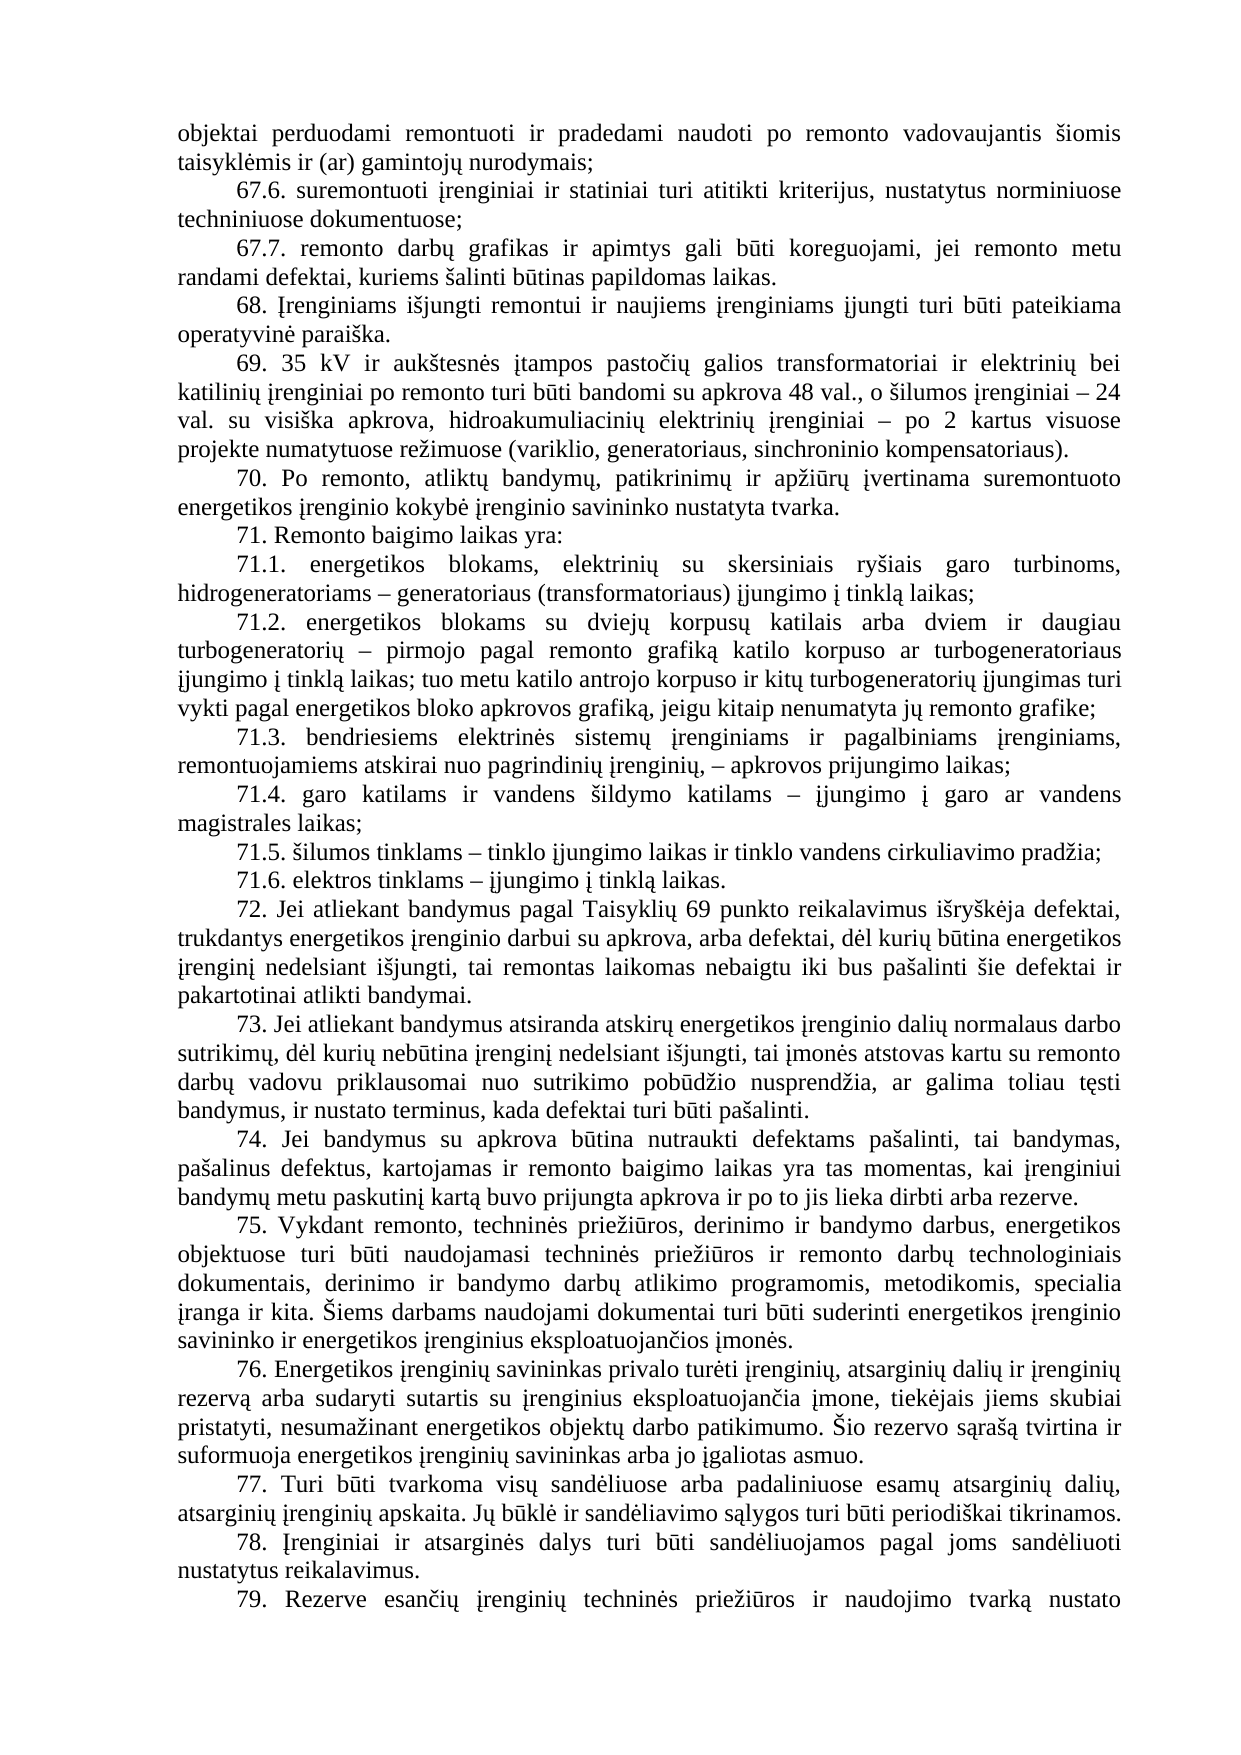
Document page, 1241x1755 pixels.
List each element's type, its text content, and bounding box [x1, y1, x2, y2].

text 71.1. energetikos blokams, elektrinių su skersiniais ryšiais garo turbinoms, hidrogeneratoriams – generatoriaus (transformatoriaus) įjungimo į tinklą laikas; [177, 549, 1122, 607]
text 69. 35 kV ir aukštesnės įtampos pastočių galios transformatoriai ir elektrinių bei katilinių įrenginiai po remonto turi būti bandomi su apkrova 48 val., o šilumos įrenginiai – 24 val. su visiška apkrova, hidroakumuliacinių elektrinių įrenginiai – po 2 kartus visuose projekte numatytuose režimuose (variklio, generatoriaus, sinchroninio kompensatoriaus). [177, 348, 1122, 463]
text 73. Jei atliekant bandymus atsiranda atskirų energetikos įrenginio dalių normalaus darbo sutrikimų, dėl kurių nebūtina įrenginį nedelsiant išjungti, tai įmonės atstovas kartu su remonto darbų vadovu priklausomai nuo sutrikimo pobūdžio nusprendžia, ar galima toliau tęsti bandymus, ir nustato terminus, kada defektai turi būti pašalinti. [177, 1009, 1122, 1124]
text 71.6. elektros tinklams – įjungimo į tinklą laikas. [177, 866, 1122, 894]
text objektai perduodami remontuoti ir pradedami naudoti po remonto vadovaujantis šiomis taisyklėmis ir (ar) gamintojų nurodymais; [177, 118, 1122, 176]
text 71.4. garo katilams ir vandens šildymo katilams – įjungimo į garo ar vandens magistrales laikas; [177, 779, 1122, 837]
text 68. Įrenginiams išjungti remontui ir naujiems įrenginiams įjungti turi būti pateikiama operatyvinė paraiška. [177, 291, 1122, 348]
text 71.5. šilumos tinklams – tinklo įjungimo laikas ir tinklo vandens cirkuliavimo pradžia; [177, 837, 1122, 866]
text 71.3. bendriesiems elektrinės sistemų įrenginiams ir pagalbiniams įrenginiams, remontuojamiems atskirai nuo pagrindinių įrenginių, – apkrovos prijungimo laikas; [177, 722, 1122, 779]
text 74. Jei bandymus su apkrova būtina nutraukti defektams pašalinti, tai bandymas, pašalinus defektus, kartojamas ir remonto baigimo laikas yra tas momentas, kai įrenginiui bandymų metu paskutinį kartą buvo prijungta apkrova ir po to jis lieka dirbti arba rezerve. [177, 1124, 1122, 1211]
text 72. Jei atliekant bandymus pagal Taisyklių 69 punkto reikalavimus išryškėja defektai, trukdantys energetikos įrenginio darbui su apkrova, arba defektai, dėl kurių būtina energetikos įrenginį nedelsiant išjungti, tai remontas laikomas nebaigtu iki bus pašalinti šie defektai ir pakartotinai atlikti bandymai. [177, 894, 1122, 1009]
text 76. Energetikos įrenginių savininkas privalo turėti įrenginių, atsarginių dalių ir įrenginių rezervą arba sudaryti sutartis su įrenginius eksploatuojančia įmone, tiekėjais jiems skubiai pristatyti, nesumažinant energetikos objektų darbo patikimumo. Šio rezervo sąrašą tvirtina ir suformuoja energetikos įrenginių savininkas arba jo įgaliotas asmuo. [177, 1354, 1122, 1469]
text 70. Po remonto, atliktų bandymų, patikrinimų ir apžiūrų įvertinama suremontuoto energetikos įrenginio kokybė įrenginio savininko nustatyta tvarka. [177, 463, 1122, 521]
text 78. Įrenginiai ir atsarginės dalys turi būti sandėliuojamos pagal joms sandėliuoti nustatytus reikalavimus. [177, 1527, 1122, 1584]
text 67.7. remonto darbų grafikas ir apimtys gali būti koreguojami, jei remonto metu randami defektai, kuriems šalinti būtinas papildomas laikas. [177, 233, 1122, 291]
text 77. Turi būti tvarkoma visų sandėliuose arba padaliniuose esamų atsarginių dalių, atsarginių įrenginių apskaita. Jų būklė ir sandėliavimo sąlygos turi būti periodiškai tikrinamos. [177, 1469, 1122, 1527]
text 67.6. suremontuoti įrenginiai ir statiniai turi atitikti kriterijus, nustatytus norminiuose techniniuose dokumentuose; [177, 176, 1122, 233]
text 71.2. energetikos blokams su dviejų korpusų katilais arba dviem ir daugiau turbogeneratorių – pirmojo pagal remonto grafiką katilo korpuso ar turbogeneratoriaus įjungimo į tinklą laikas; tuo metu katilo antrojo korpuso ir kitų turbogeneratorių įjungimas turi vykti pagal energetikos bloko apkrovos grafiką, jeigu kitaip nenumatyta jų remonto grafike; [177, 607, 1122, 722]
text 79. Rezerve esančių įrenginių techninės priežiūros ir naudojimo tvarką nustato [177, 1584, 1122, 1613]
text 71. Remonto baigimo laikas yra: [177, 521, 1122, 549]
text 75. Vykdant remonto, techninės priežiūros, derinimo ir bandymo darbus, energetikos objektuose turi būti naudojamasi techninės priežiūros ir remonto darbų technologiniais dokumentais, derinimo ir bandymo darbų atlikimo programomis, metodikomis, specialia įranga ir kita. Šiems darbams naudojami dokumentai turi būti suderinti energetikos įrenginio savininko ir energetikos įrenginius eksploatuojančios įmonės. [177, 1211, 1122, 1354]
